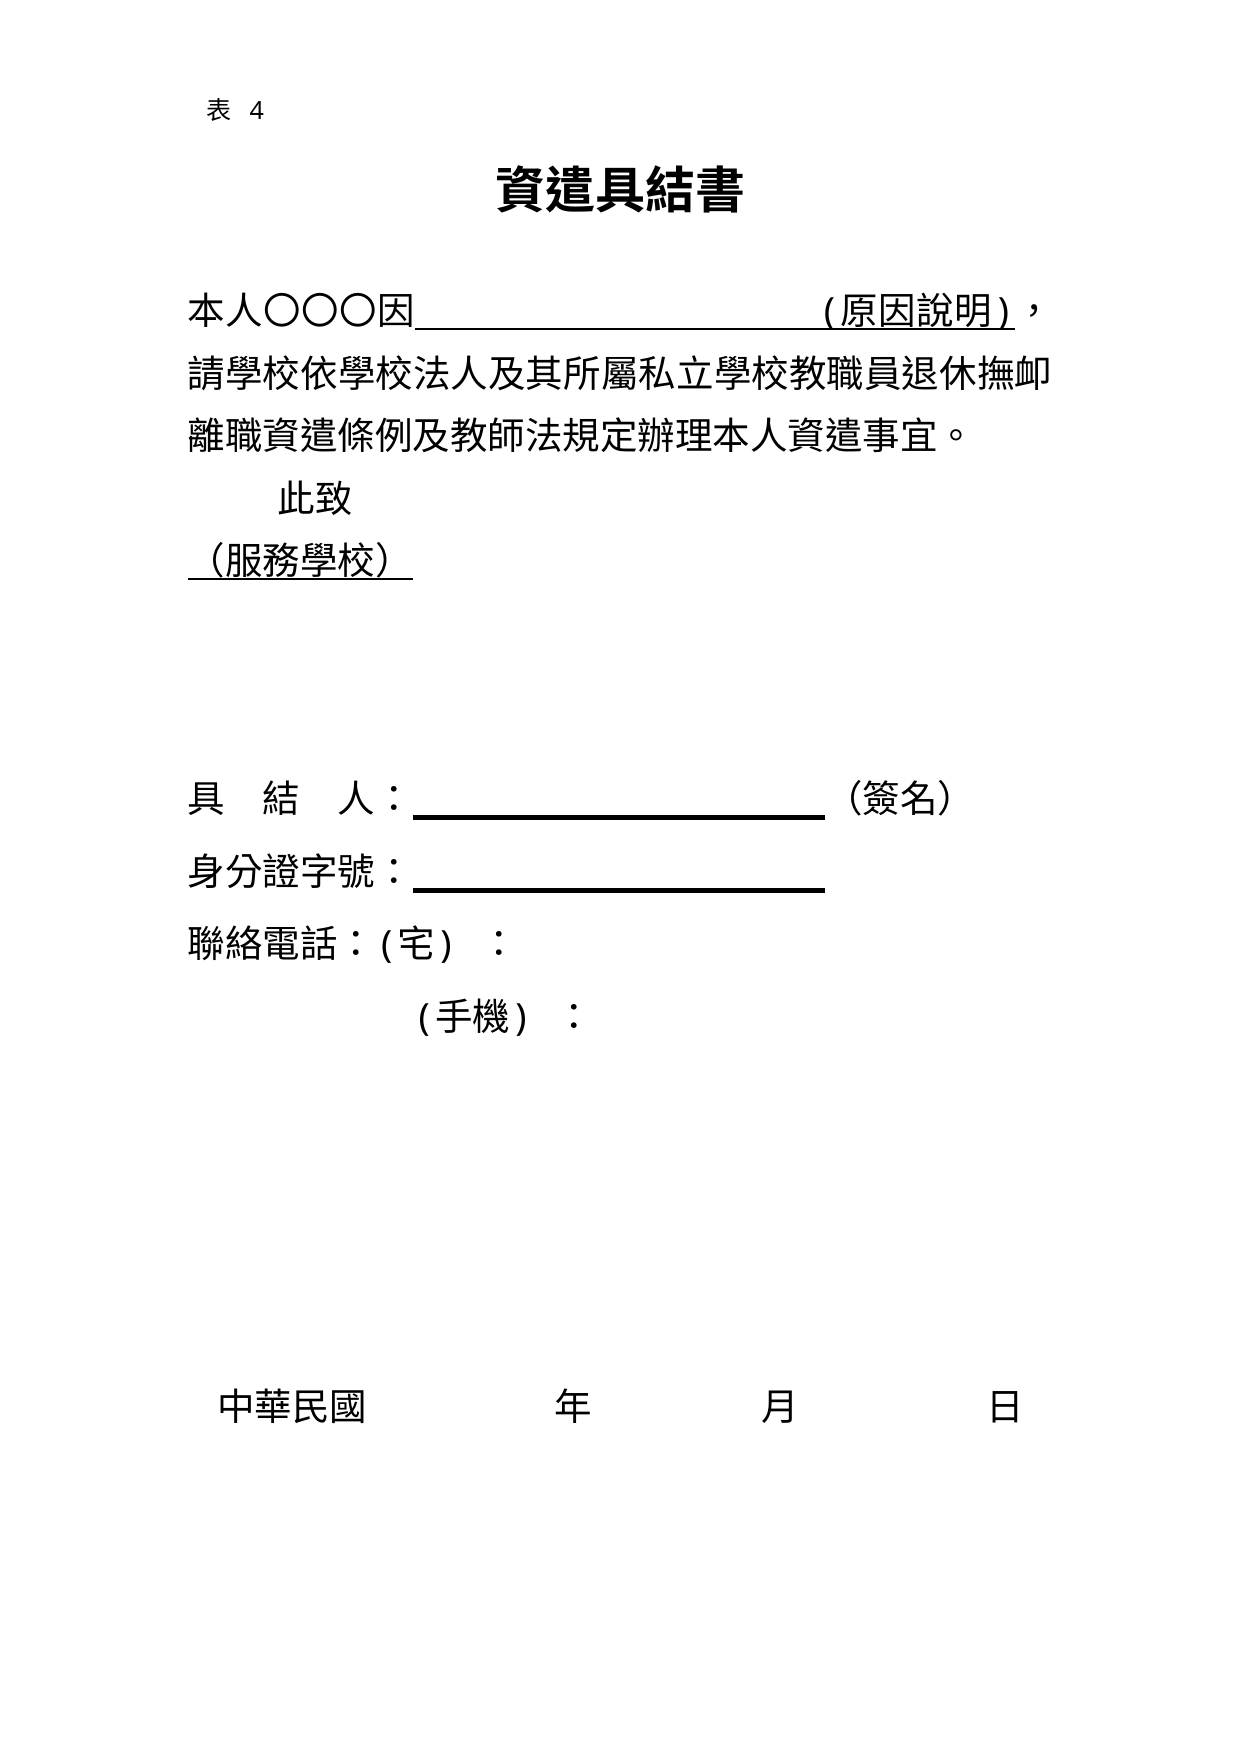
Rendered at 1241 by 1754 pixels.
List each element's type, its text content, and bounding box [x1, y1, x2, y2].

text (手機) ： [187, 972, 1053, 1045]
text 資遣具結書 [187, 150, 1053, 222]
text （服務學校） [187, 524, 1053, 587]
text 中華民國 年 月 日 [187, 1379, 1053, 1431]
text 此致 [187, 462, 1053, 524]
text 具 結 人： （簽名） [187, 754, 1053, 827]
text 身分證字號： [187, 827, 1053, 899]
text 本人〇〇〇因 (原因說明)，請學校依學校法人及其所屬私立學校教職員退休撫卹離職資遣條例及教師法規定辦理本人資遣事宜。 [187, 274, 1053, 462]
text 聯絡電話：(宅) ： [187, 899, 1053, 972]
